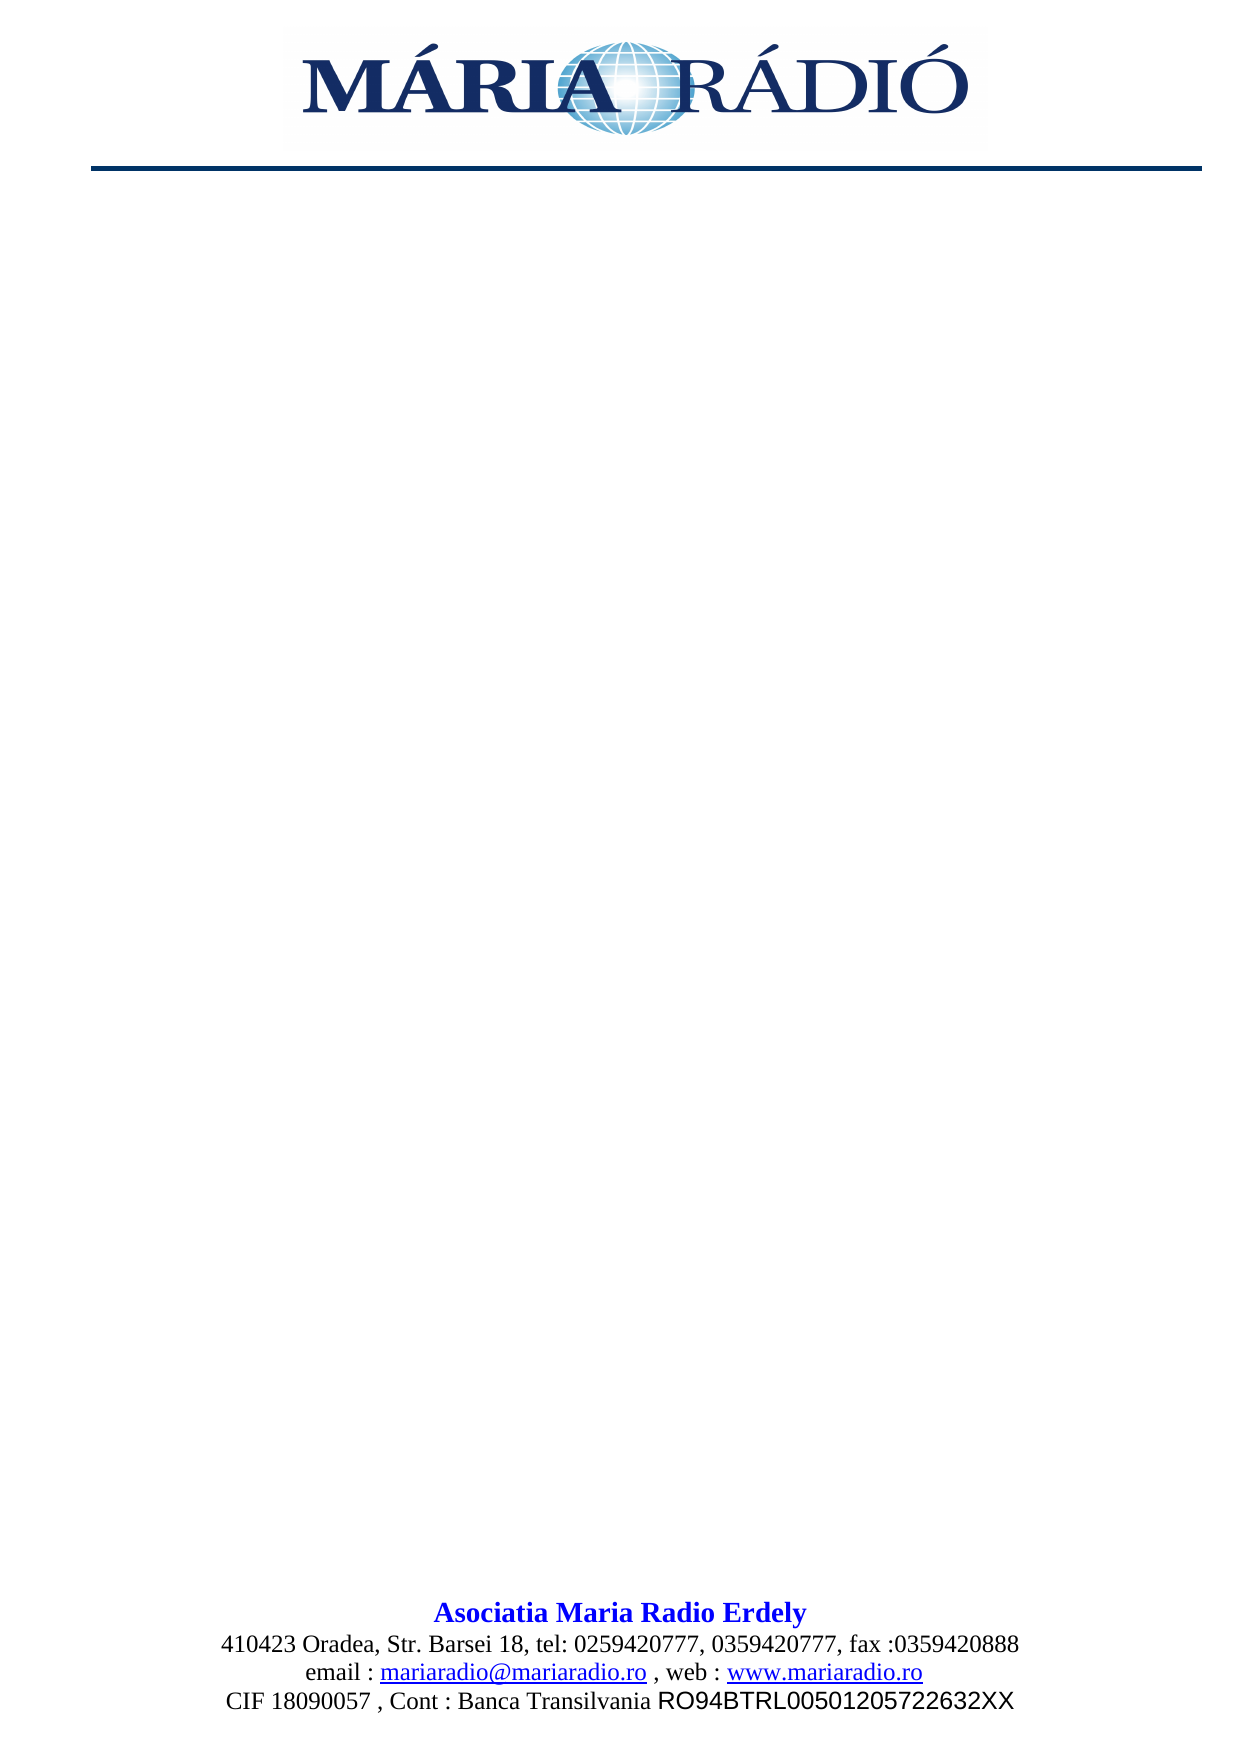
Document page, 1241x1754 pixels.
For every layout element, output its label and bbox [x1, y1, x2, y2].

picture [282, 26, 988, 151]
